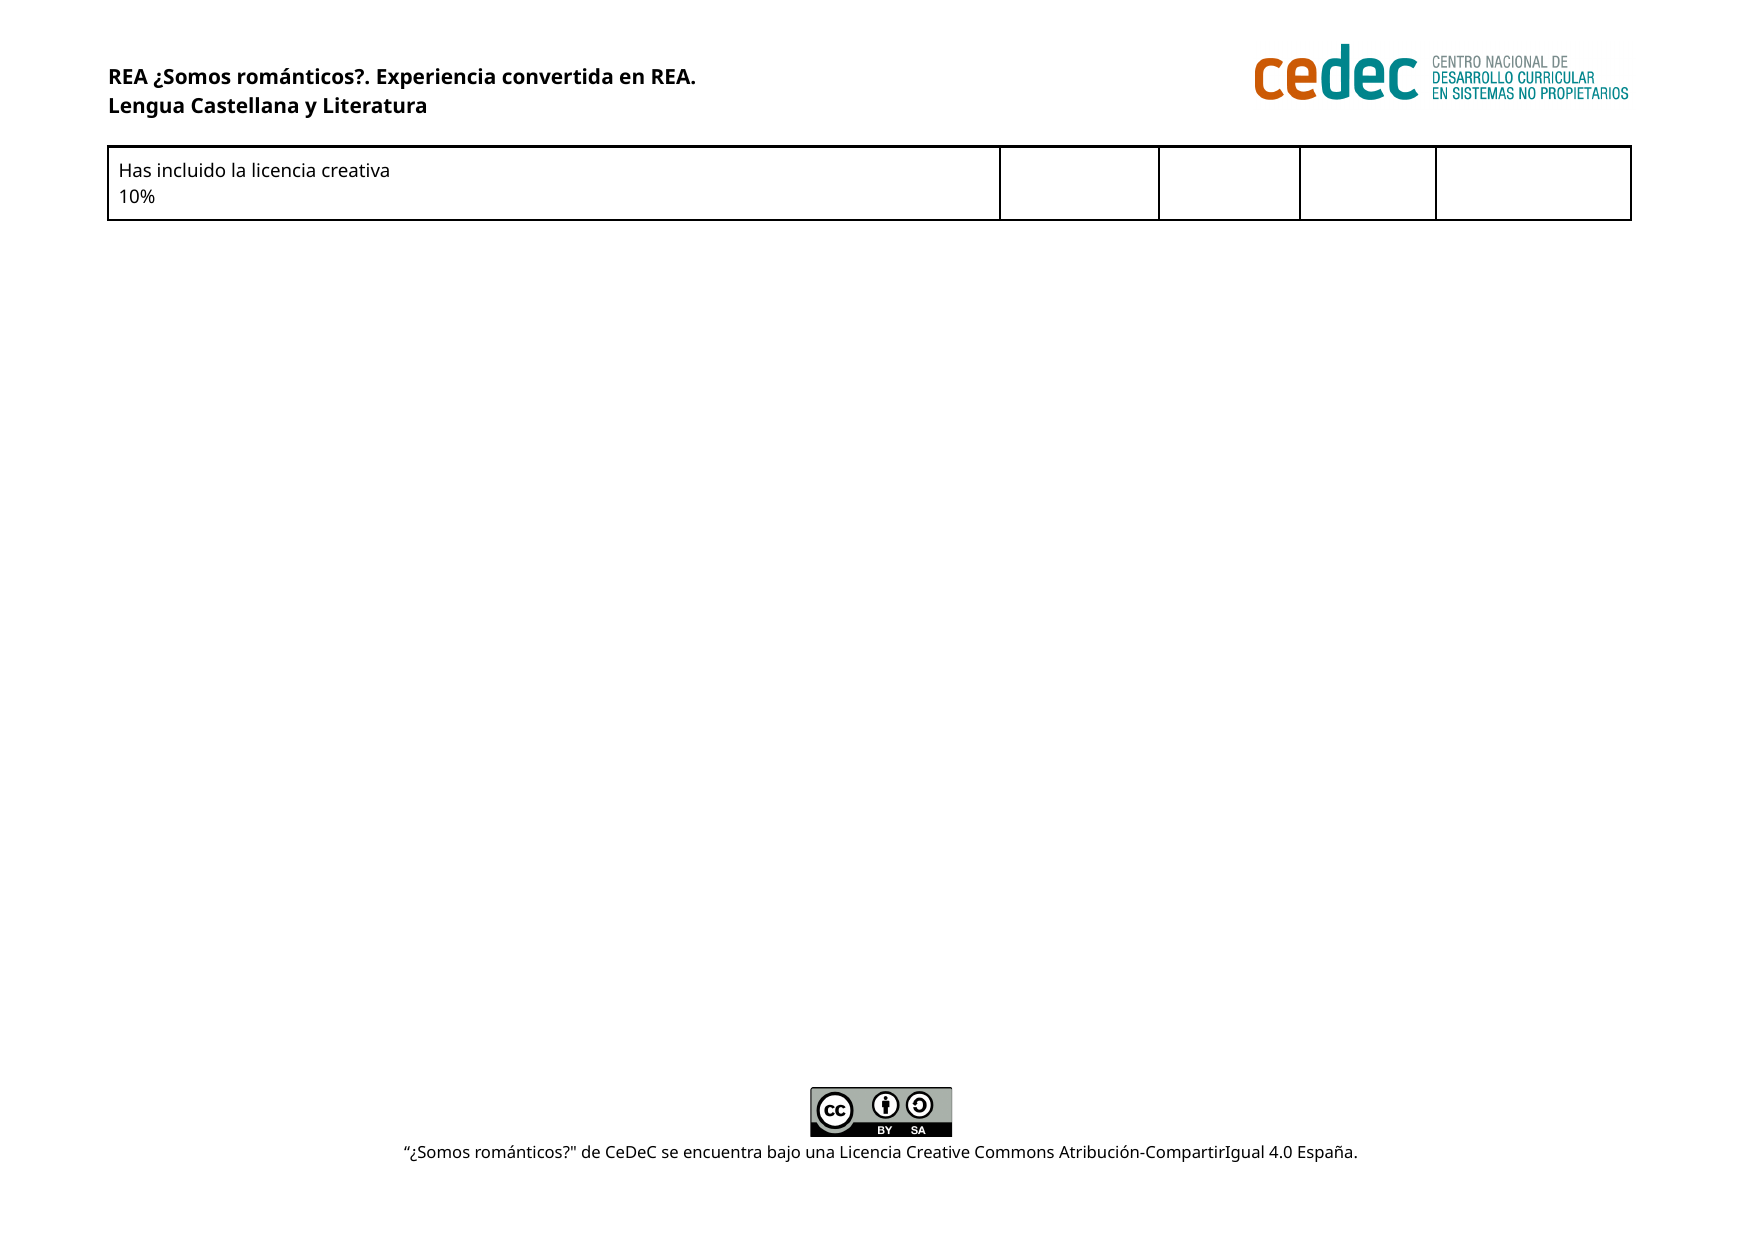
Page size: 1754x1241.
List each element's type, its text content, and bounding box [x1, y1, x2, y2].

picture [810, 1087, 953, 1137]
table_cell [1301, 148, 1435, 219]
table_cell [1437, 148, 1630, 219]
table_cell [1001, 148, 1158, 219]
table_cell Has incluido la licencia creativa 10% [109, 148, 999, 219]
table_cell [1160, 148, 1299, 219]
picture [1252, 41, 1637, 110]
